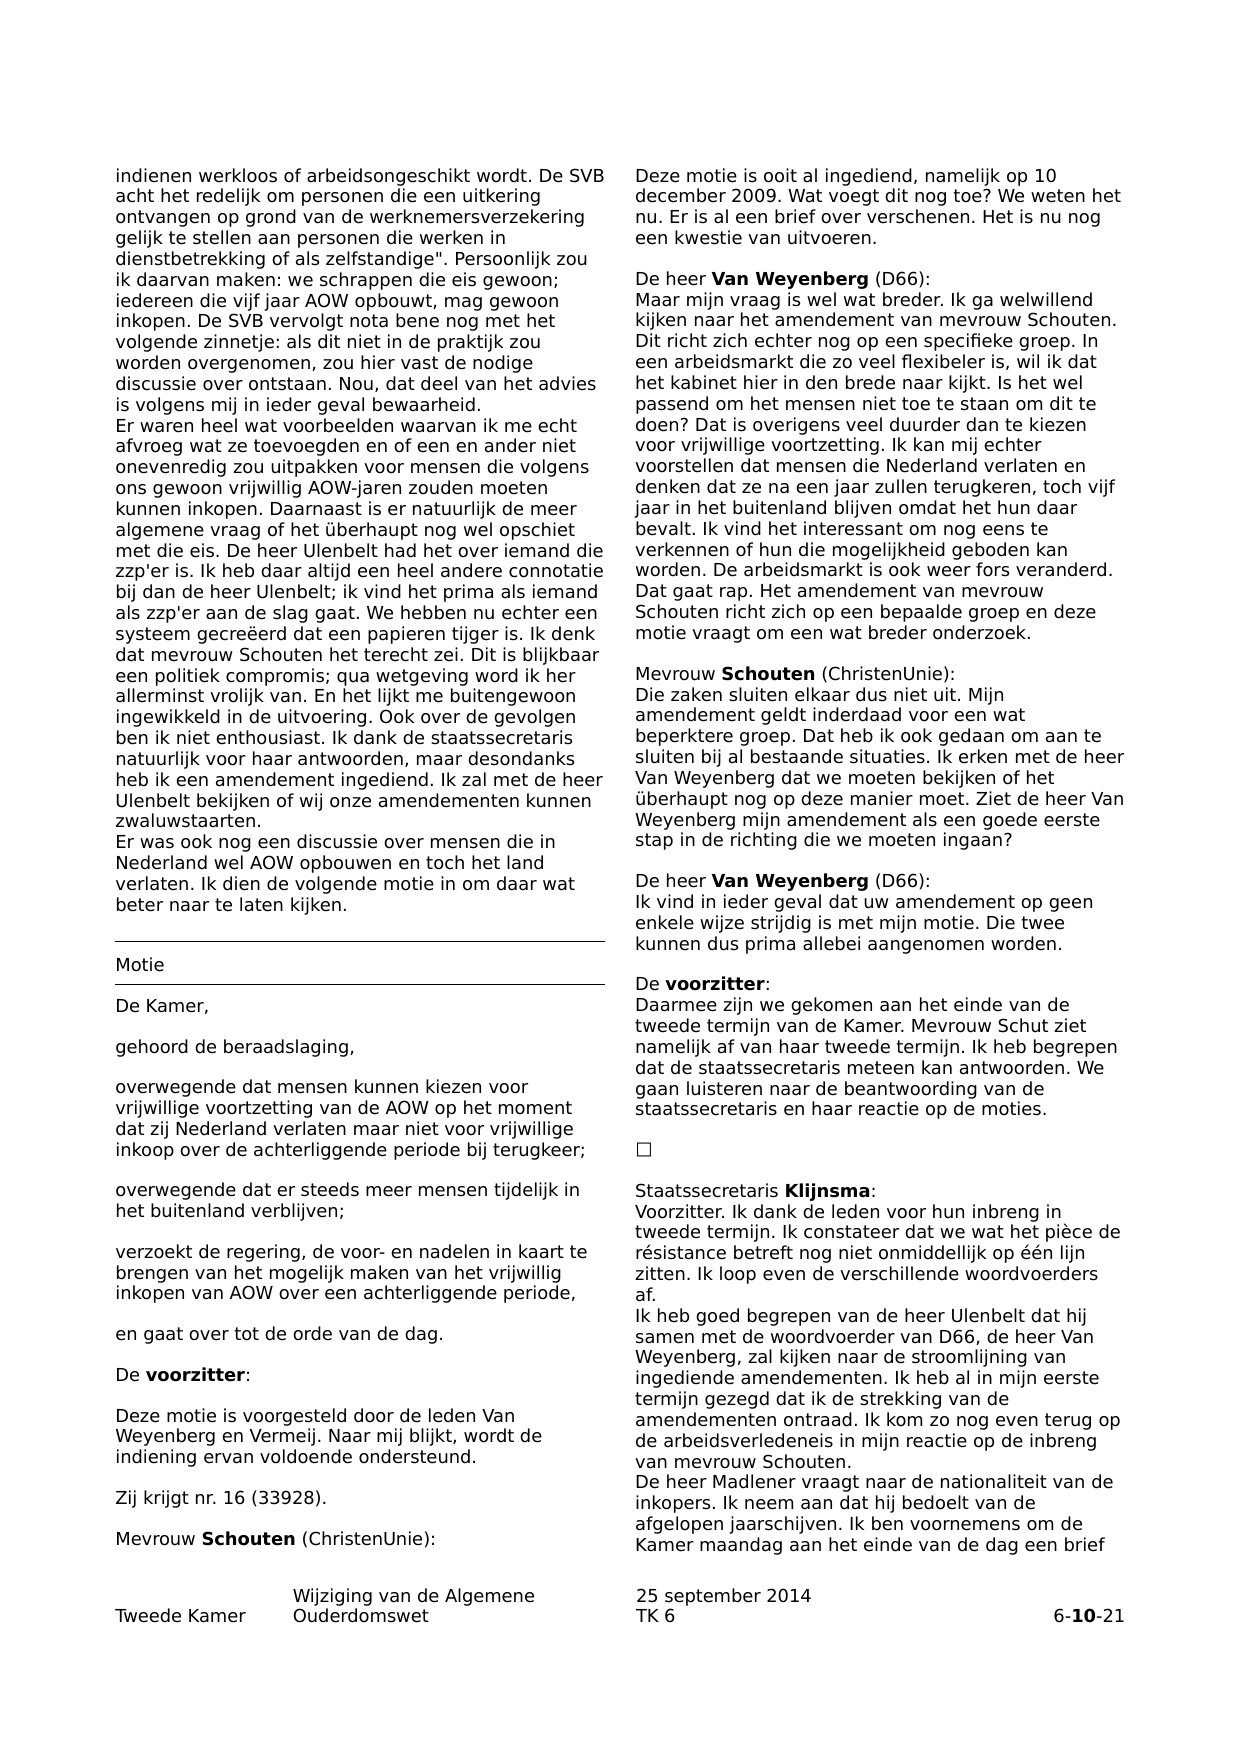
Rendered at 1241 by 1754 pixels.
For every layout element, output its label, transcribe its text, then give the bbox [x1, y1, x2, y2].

text ⬜ [635, 1140, 1125, 1161]
text Maar mijn vraag is wel wat breder. Ik ga welwillend kijken naar het amendement van mevrouw Schouten. Dit richt zich echter nog op een specifieke groep. In een arbeidsmarkt die zo veel flexibeler is, wil ik dat het kabinet hier in den brede naar kijkt. Is het wel passend om het mensen niet toe te staan om dit te doen? Dat is overigens veel duurder dan te kiezen voor vrijwillige voortzetting. Ik kan mij echter voorstellen dat mensen die Nederland verlaten en denken dat ze na een jaar zullen terugkeren, toch vijf jaar in het buitenland blijven omdat het hun daar bevalt. Ik vind het interessant om nog eens te verkennen of hun die mogelijkheid geboden kan worden. De arbeidsmarkt is ook weer fors veranderd. Dat gaat rap. Het amendement van mevrouw Schouten richt zich op een bepaalde groep en deze motie vraagt om een wat breder onderzoek. [635, 289, 1125, 643]
text Staatssecretaris Klijnsma: [635, 1181, 1125, 1201]
text De voorzitter: [115, 1365, 605, 1385]
text Daarmee zijn we gekomen aan het einde van de tweede termijn van de Kamer. Mevrouw Schut ziet namelijk af van haar tweede termijn. Ik heb begrepen dat de staatssecretaris meteen kan antwoorden. We gaan luisteren naar de beantwoording van de staatssecretaris en haar reactie op de moties. [635, 995, 1125, 1120]
text De heer Van Weyenberg (D66): [635, 269, 1125, 289]
text indienen werkloos of arbeidsongeschikt wordt. De SVB acht het redelijk om personen die een uitkering ontvangen op grond van de werknemersverzekering gelijk te stellen aan personen die werken in dienstbetrekking of als zelfstandige". Persoonlijk zou ik daarvan maken: we schrappen die eis gewoon; iedereen die vijf jaar AOW opbouwt, mag gewoon inkopen. De SVB vervolgt nota bene nog met het volgende zinnetje: als dit niet in de praktijk zou worden overgenomen, zou hier vast de nodige discussie over ontstaan. Nou, dat deel van het advies is volgens mij in ieder geval bewaarheid. [115, 165, 605, 415]
text Er was ook nog een discussie over mensen die in Nederland wel AOW opbouwen en toch het land verlaten. Ik dien de volgende motie in om daar wat beter naar te laten kijken. [115, 832, 605, 915]
text verzoekt de regering, de voor- en nadelen in kaart te brengen van het mogelijk maken van het vrijwillig inkopen van AOW over een achterliggende periode, [115, 1242, 605, 1304]
text Er waren heel wat voorbeelden waarvan ik me echt afvroeg wat ze toevoegden en of een en ander niet onevenredig zou uitpakken voor mensen die volgens ons gewoon vrijwillig AOW-jaren zouden moeten kunnen inkopen. Daarnaast is er natuurlijk de meer algemene vraag of het überhaupt nog wel opschiet met die eis. De heer Ulenbelt had het over iemand die zzp'er is. Ik heb daar altijd een heel andere connotatie bij dan de heer Ulenbelt; ik vind het prima als iemand als zzp'er aan de slag gaat. We hebben nu echter een systeem gecreëerd dat een papieren tijger is. Ik denk dat mevrouw Schouten het terecht zei. Dit is blijkbaar een politiek compromis; qua wetgeving word ik her allerminst vrolijk van. En het lijkt me buitengewoon ingewikkeld in de uitvoering. Ook over de gevolgen ben ik niet enthousiast. Ik dank de staatssecretaris natuurlijk voor haar antwoorden, maar desondanks heb ik een amendement ingediend. Ik zal met de heer Ulenbelt bekijken of wij onze amendementen kunnen zwaluwstaarten. [115, 415, 605, 832]
text Mevrouw Schouten (ChristenUnie): [635, 663, 1125, 684]
text gehoord de beraadslaging, [115, 1037, 605, 1057]
text De Kamer, [115, 996, 605, 1017]
text overwegende dat er steeds meer mensen tijdelijk in het buitenland verblijven; [115, 1180, 605, 1222]
text Ik vind in ieder geval dat uw amendement op geen enkele wijze strijdig is met mijn motie. Die twee kunnen dus prima allebei aangenomen worden. [635, 892, 1125, 954]
text Mevrouw Schouten (ChristenUnie): [115, 1528, 605, 1549]
text De heer Van Weyenberg (D66): [635, 871, 1125, 892]
text Ik heb goed begrepen van de heer Ulenbelt dat hij samen met de woordvoerder van D66, de heer Van Weyenberg, zal kijken naar de stroomlijning van ingediende amendementen. Ik heb al in mijn eerste termijn gezegd dat ik de strekking van de amendementen ontraad. Ik kom zo nog even terug op de arbeidsverledeneis in mijn reactie op de inbreng van mevrouw Schouten. [635, 1306, 1125, 1472]
text Voorzitter. Ik dank de leden voor hun inbreng in tweede termijn. Ik constateer dat we wat het pièce de résistance betreft nog niet onmiddellijk op één lijn zitten. Ik loop even de verschillende woordvoerders af. [635, 1201, 1125, 1306]
text De voorzitter: [635, 974, 1125, 995]
text overwegende dat mensen kunnen kiezen voor vrijwillige voortzetting van de AOW op het moment dat zij Nederland verlaten maar niet voor vrijwillige inkoop over de achterliggende periode bij terugkeer; [115, 1077, 605, 1160]
text Deze motie is ooit al ingediend, namelijk op 10 december 2009. Wat voegt dit nog toe? We weten het nu. Er is al een brief over verschenen. Het is nu nog een kwestie van uitvoeren. [635, 165, 1125, 249]
text De heer Madlener vraagt naar de nationaliteit van de inkopers. Ik neem aan dat hij bedoelt van de afgelopen jaarschijven. Ik ben voornemens om de Kamer maandag aan het einde van de dag een brief [635, 1472, 1125, 1556]
text Die zaken sluiten elkaar dus niet uit. Mijn amendement geldt inderdaad voor een wat beperktere groep. Dat heb ik ook gedaan om aan te sluiten bij al bestaande situaties. Ik erken met de heer Van Weyenberg dat we moeten bekijken of het überhaupt nog op deze manier moet. Ziet de heer Van Weyenberg mijn amendement als een goede eerste stap in de richting die we moeten ingaan? [635, 684, 1125, 851]
text en gaat over tot de orde van de dag. [115, 1324, 605, 1345]
text Deze motie is voorgesteld door de leden Van Weyenberg en Vermeij. Naar mij blijkt, wordt de indiening ervan voldoende ondersteund. [115, 1405, 605, 1468]
text Motie [115, 955, 605, 976]
text Zij krijgt nr. 16 (33928). [115, 1488, 605, 1508]
